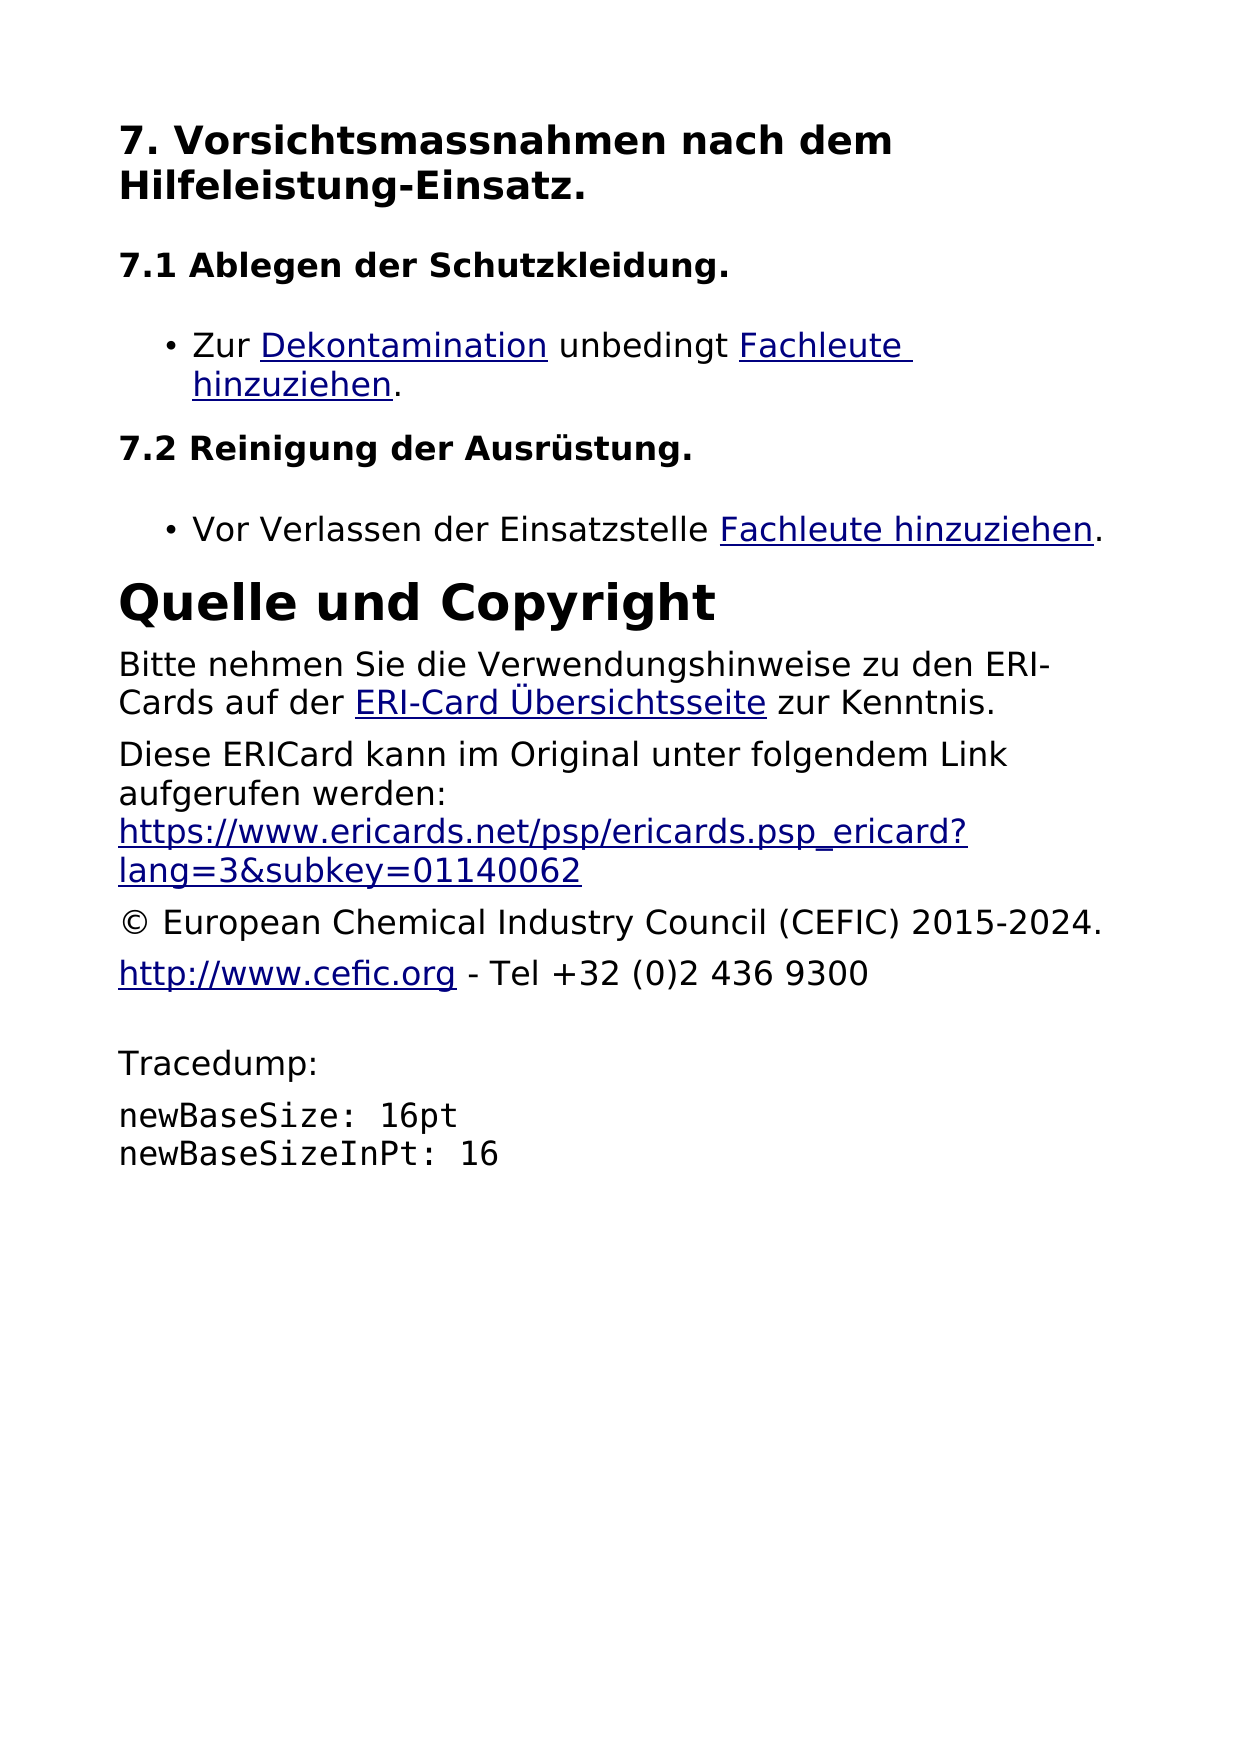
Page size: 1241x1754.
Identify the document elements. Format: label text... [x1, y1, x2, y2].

text newBaseSize: 16pt newBaseSizeInPt: 16 [118, 1096, 1122, 1174]
subtitle Quelle und Copyright [118, 574, 1122, 632]
subtitle 7.1 Ablegen der Schutzkleidung. [118, 246, 1122, 285]
list Zur Dekontamination unbedingt Fachleute hinzuziehen. [177, 327, 1122, 404]
subtitle 7.2 Reinigung der Ausrüstung. [118, 429, 1122, 468]
list Vor Verlassen der Einsatzstelle Fachleute hinzuziehen. [177, 510, 1122, 549]
text http://www.cefic.org - Tel +32 (0)2 436 9300 [118, 954, 1122, 993]
text Tracedump: [118, 1006, 1122, 1083]
text Bitte nehmen Sie die Verwendungshinweise zu den ERI-Cards auf der ERI-Card Übersichtsseite zur Kenntnis. [118, 645, 1122, 723]
subtitle 7. Vorsichtsmassnahmen nach dem Hilfeleistung-Einsatz. [118, 118, 1122, 208]
text Diese ERICard kann im Original unter folgendem Link aufgerufen werden: https://www.ericards.net/psp/ericards.psp_ericard?lang=3&subkey=01140062 [118, 735, 1122, 891]
text © European Chemical Industry Council (CEFIC) 2015-2024. [118, 903, 1122, 942]
